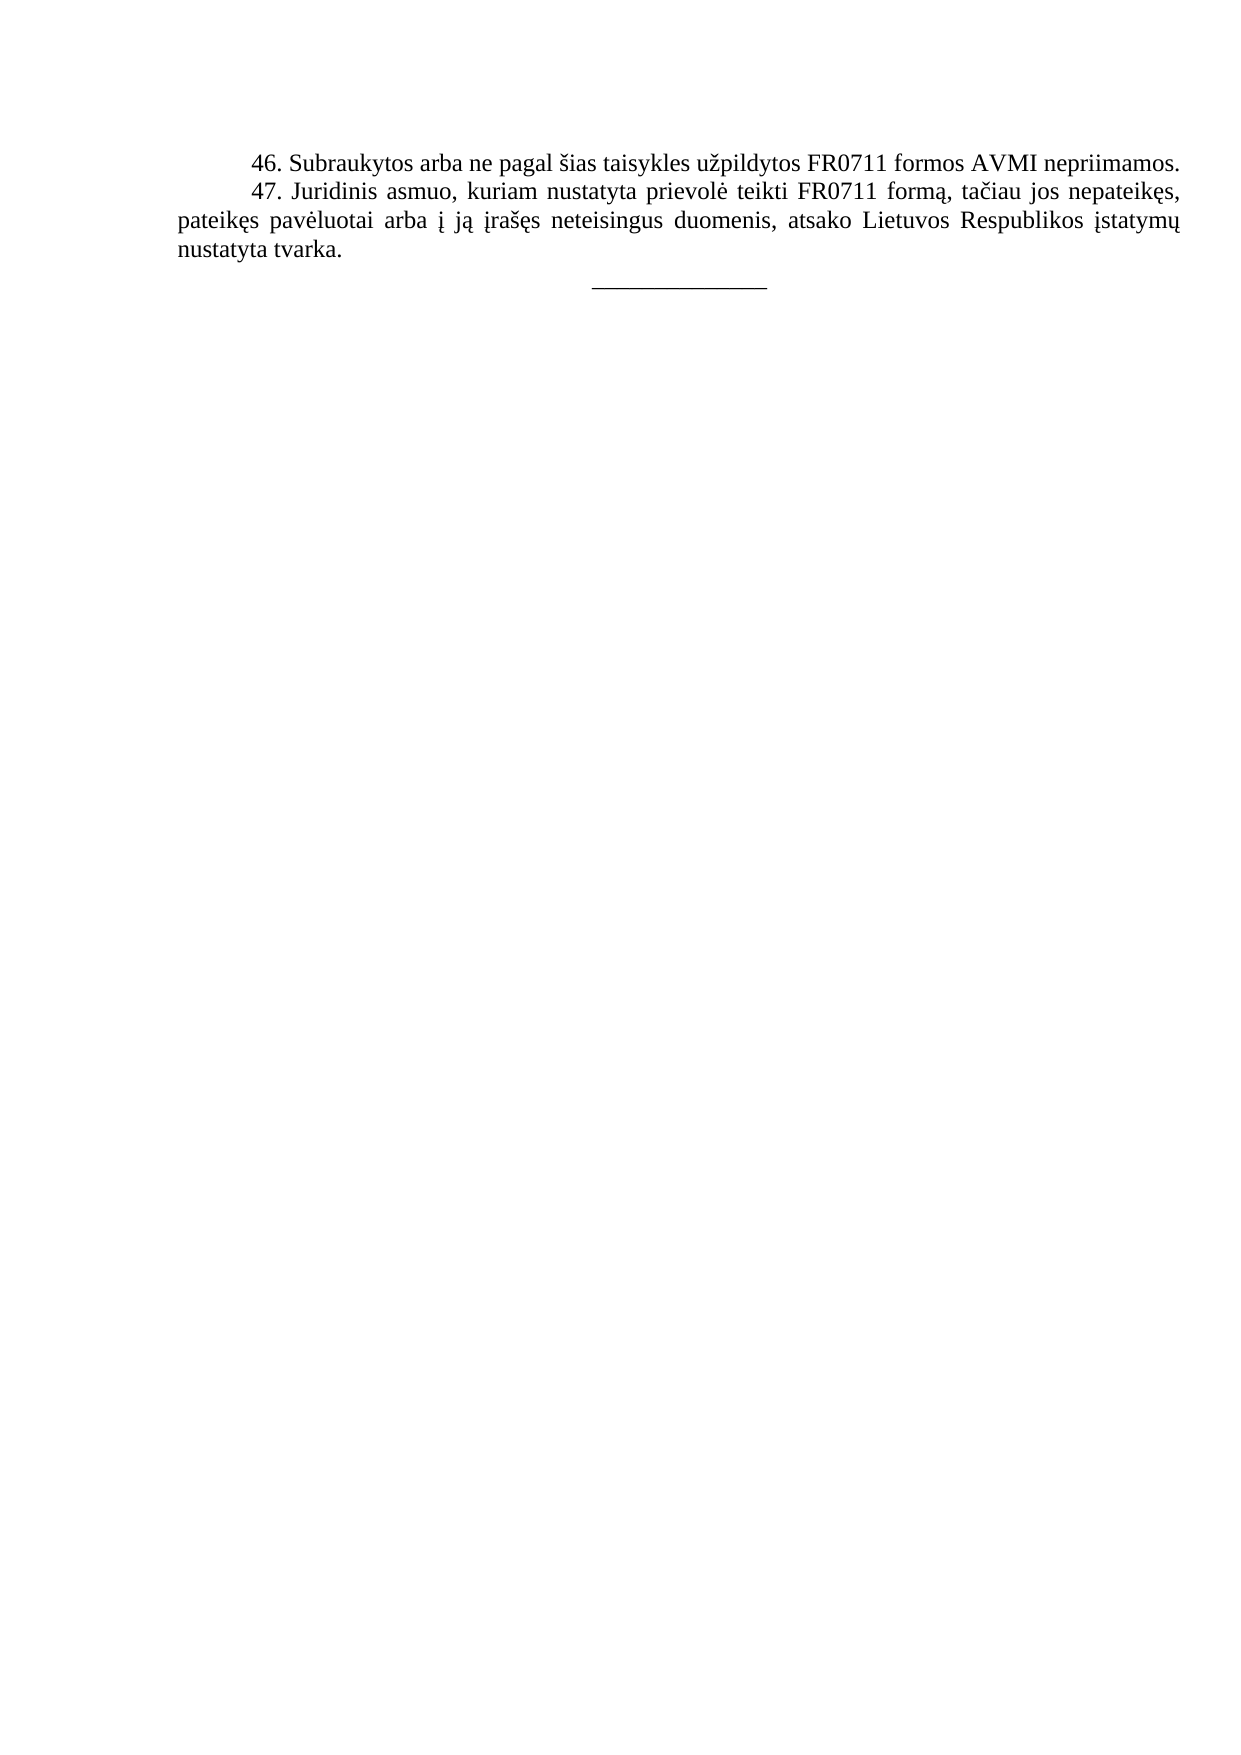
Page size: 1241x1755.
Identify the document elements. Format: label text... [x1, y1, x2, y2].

text 47. Juridinis asmuo, kuriam nustatyta prievolė teikti FR0711 formą, tačiau jos nepateikęs, pateikęs pavėluotai arba į ją įrašęs neteisingus duomenis, atsako Lietuvos Respublikos įstatymų nustatyta tvarka. [177, 176, 1181, 263]
text 46. Subraukytos arba ne pagal šias taisykles užpildytos FR0711 formos AVMI nepriimamos. [177, 148, 1181, 176]
text ______________ [177, 263, 1181, 291]
